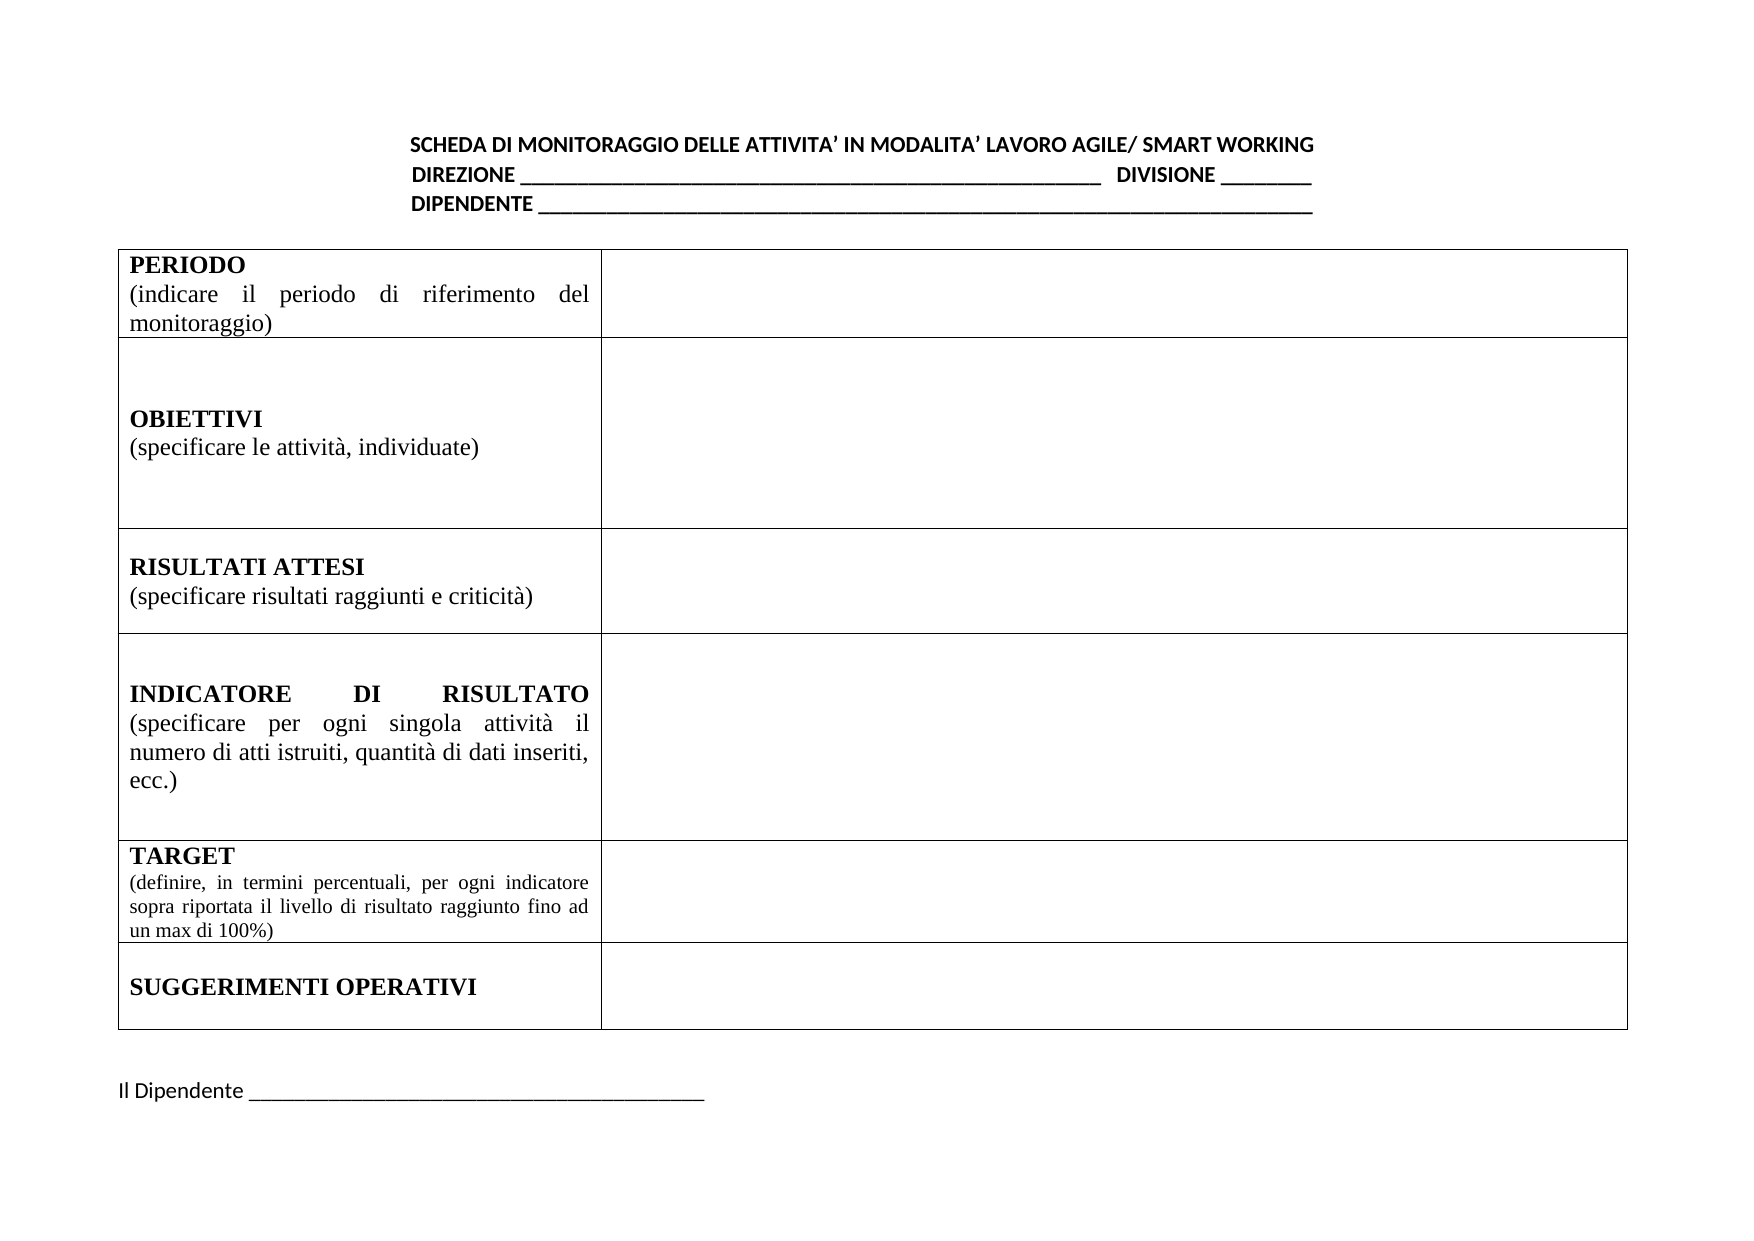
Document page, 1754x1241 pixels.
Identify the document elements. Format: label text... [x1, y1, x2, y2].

text DIPENDENTE ____________________________________________________________________ [118, 189, 1606, 218]
table_cell [602, 841, 1627, 942]
table_cell INDICATORE DI RISULTATO (specificare per ogni singola attività il numero di atti istruiti, quantità di dati inseriti, ecc.) [119, 634, 601, 839]
table_cell RISULTATI ATTESI (specificare risultati raggiunti e criticità) [119, 529, 601, 633]
table_header PERIODO (indicare il periodo di riferimento del monitoraggio) [119, 250, 601, 337]
table_cell [602, 943, 1627, 1029]
text Il Dipendente ________________________________________ [118, 1076, 1606, 1104]
text SCHEDA DI MONITORAGGIO DELLE ATTIVITA’ IN MODALITA’ LAVORO AGILE/ SMART WORKING [118, 130, 1606, 158]
table_cell [602, 529, 1627, 633]
table_header [602, 250, 1627, 337]
table_cell [602, 338, 1627, 527]
text DIREZIONE ___________________________________________________ DIVISIONE ________ [118, 160, 1606, 188]
table_cell TARGET (definire, in termini percentuali, per ogni indicatore sopra riportata il livello di risultato raggiunto fino ad un max di 100%) [119, 841, 601, 942]
table_cell OBIETTIVI (specificare le attività, individuate) [119, 338, 601, 527]
table_cell [602, 634, 1627, 839]
table_cell SUGGERIMENTI OPERATIVI [119, 943, 601, 1029]
